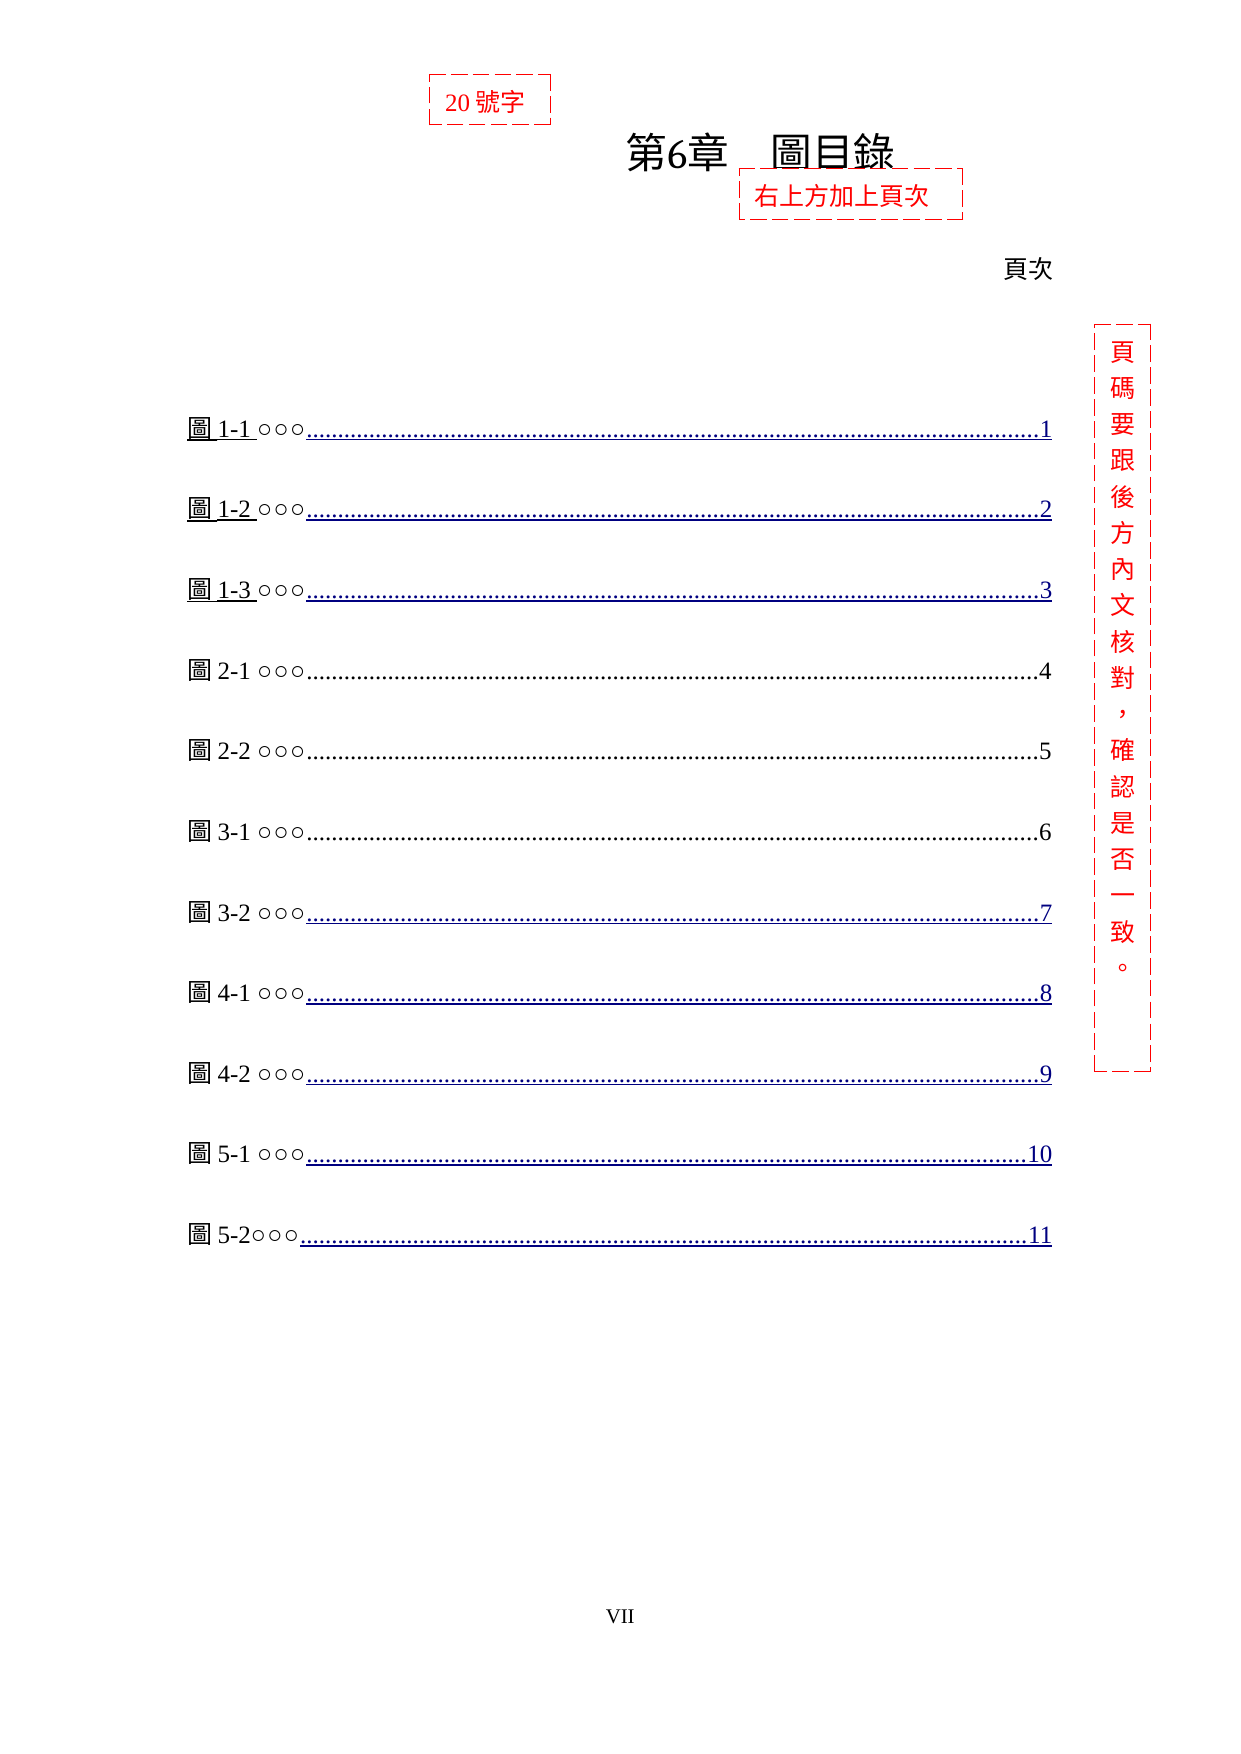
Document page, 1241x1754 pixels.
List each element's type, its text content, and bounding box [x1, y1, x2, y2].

text 圖3-2 ○○○ 7 [187, 868, 1053, 931]
text 圖2-2 ○○○ 5 [187, 707, 1053, 770]
text 圖5-2○○○ 11 [187, 1191, 1053, 1253]
text 圖4-2 ○○○ 9 [187, 1030, 1053, 1092]
text 圖1-2 ○○○ 2 [187, 465, 1053, 528]
text 右上方加上頁次 [754, 177, 947, 211]
text 圖3-1 ○○○ 6 [187, 788, 1053, 850]
text 圖1-3 ○○○ 3 [187, 546, 1053, 608]
text 圖2-1 ○○○ 4 [187, 627, 1053, 689]
text 圖4-1 ○○○ 8 [187, 949, 1053, 1012]
text 20號字 [445, 82, 535, 117]
subtitle 圖目錄 [429, 74, 1053, 220]
text 圖5-1 ○○○ 10 [187, 1110, 1053, 1173]
text 圖1-1 ○○○ 1 [187, 385, 1053, 447]
text 頁次 [187, 226, 1053, 289]
text 頁碼要跟後方內文核對，確認是否一致。 [1110, 332, 1135, 984]
